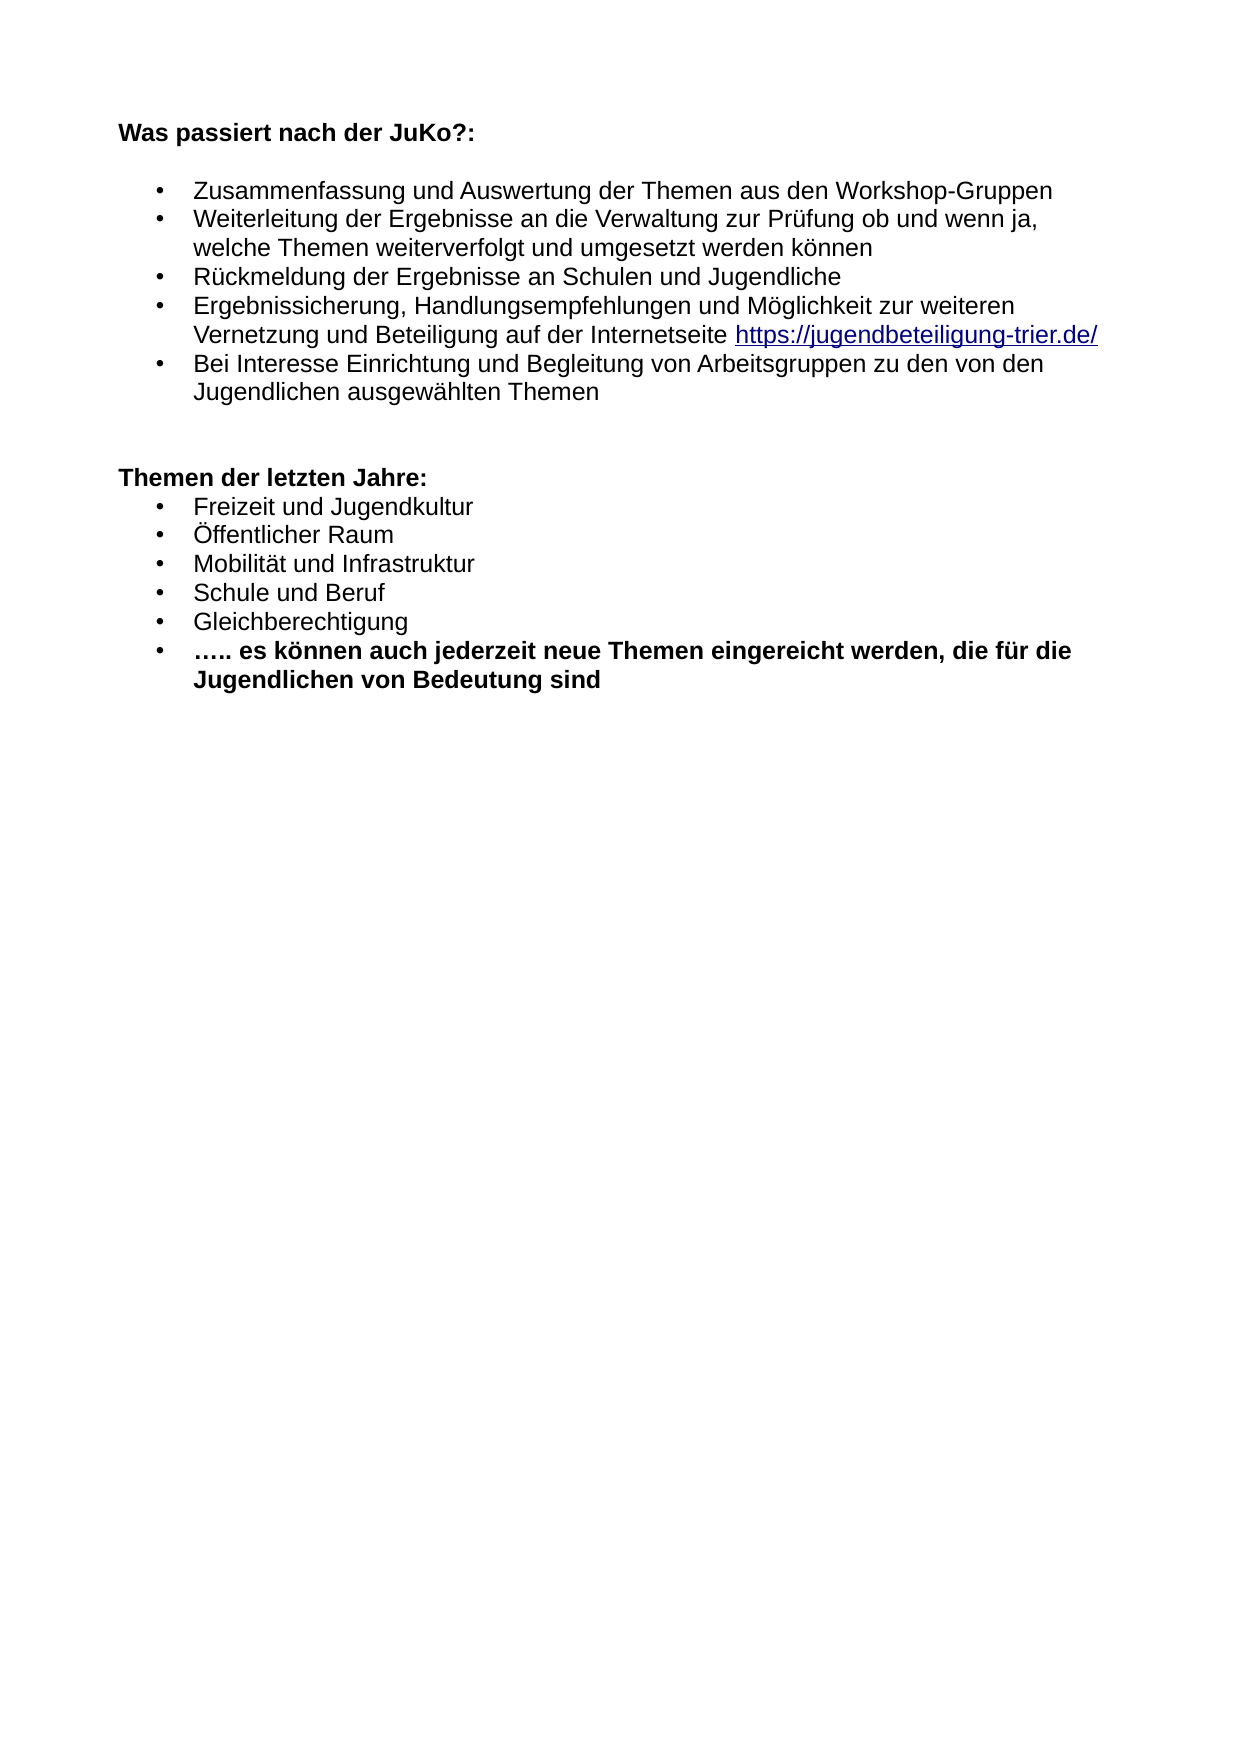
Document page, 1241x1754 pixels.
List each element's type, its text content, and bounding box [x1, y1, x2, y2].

list Zusammenfassung und Auswertung der Themen aus den Workshop-Gruppen [156, 176, 1122, 204]
list Rückmeldung der Ergebnisse an Schulen und Jugendliche [156, 262, 1122, 291]
list Gleichberechtigung [156, 607, 1122, 636]
list Schule und Beruf [156, 578, 1122, 607]
list Weiterleitung der Ergebnisse an die Verwaltung zur Prüfung ob und wenn ja, welche Themen weiterverfolgt und umgesetzt werden können [156, 204, 1122, 262]
text Themen der letzten Jahre: [118, 463, 1122, 492]
list Freizeit und Jugendkultur [156, 492, 1122, 521]
list Öffentlicher Raum [156, 521, 1122, 549]
list ….. es können auch jederzeit neue Themen eingereicht werden, die für die Jugendlichen von Bedeutung sind [156, 636, 1122, 693]
text Was passiert nach der JuKo?: [118, 118, 1122, 147]
list Mobilität und Infrastruktur [156, 549, 1122, 578]
list Ergebnissicherung, Handlungsempfehlungen und Möglichkeit zur weiteren Vernetzung und Beteiligung auf der Internetseite https://jugendbeteiligung-trier.de/ [156, 291, 1122, 348]
list Bei Interesse Einrichtung und Begleitung von Arbeitsgruppen zu den von den Jugendlichen ausgewählten Themen [156, 348, 1122, 406]
